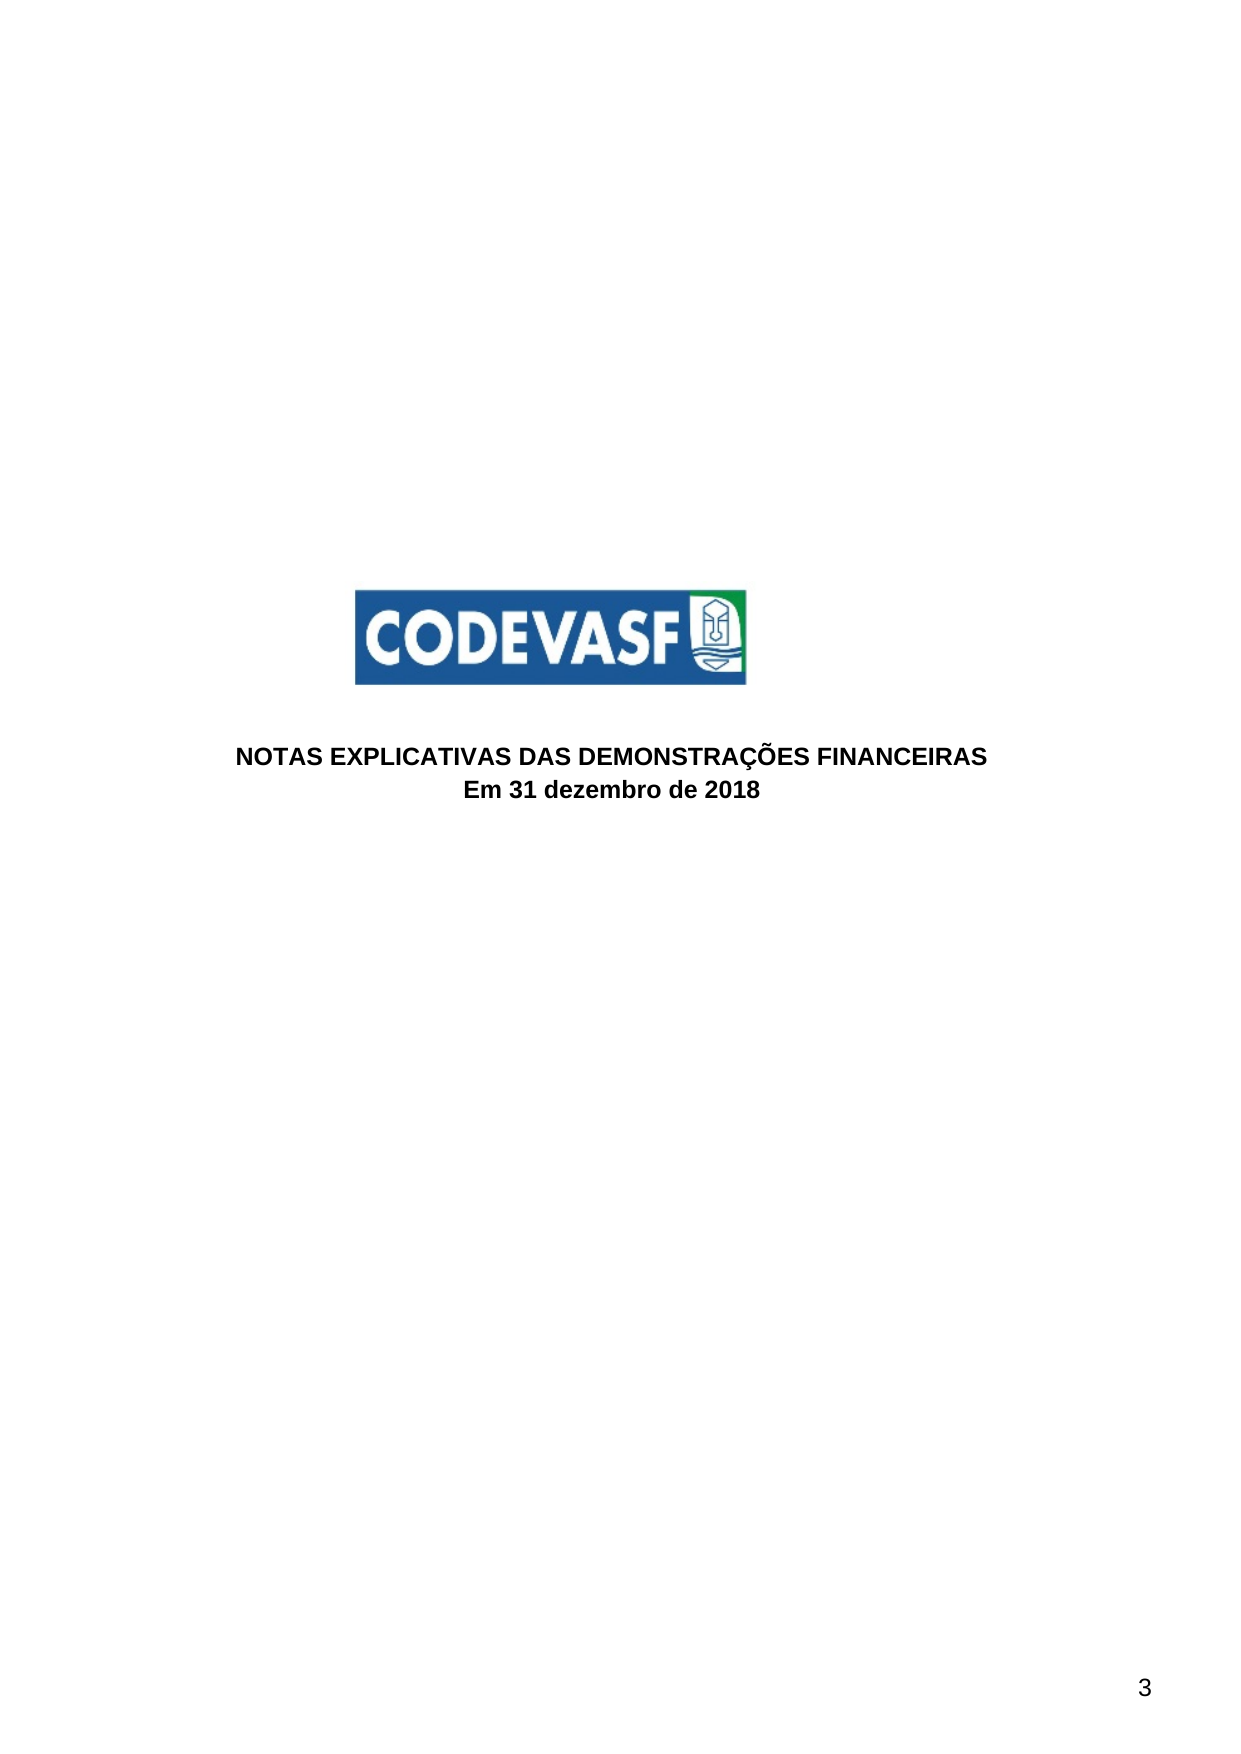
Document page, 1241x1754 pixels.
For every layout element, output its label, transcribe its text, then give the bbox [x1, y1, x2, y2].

table_header NOTAS EXPLICATIVAS DAS DEMONSTRAÇÕES FINANCEIRAS Em 31 dezembro de 2018 [63, 148, 1157, 1599]
picture [344, 581, 758, 698]
